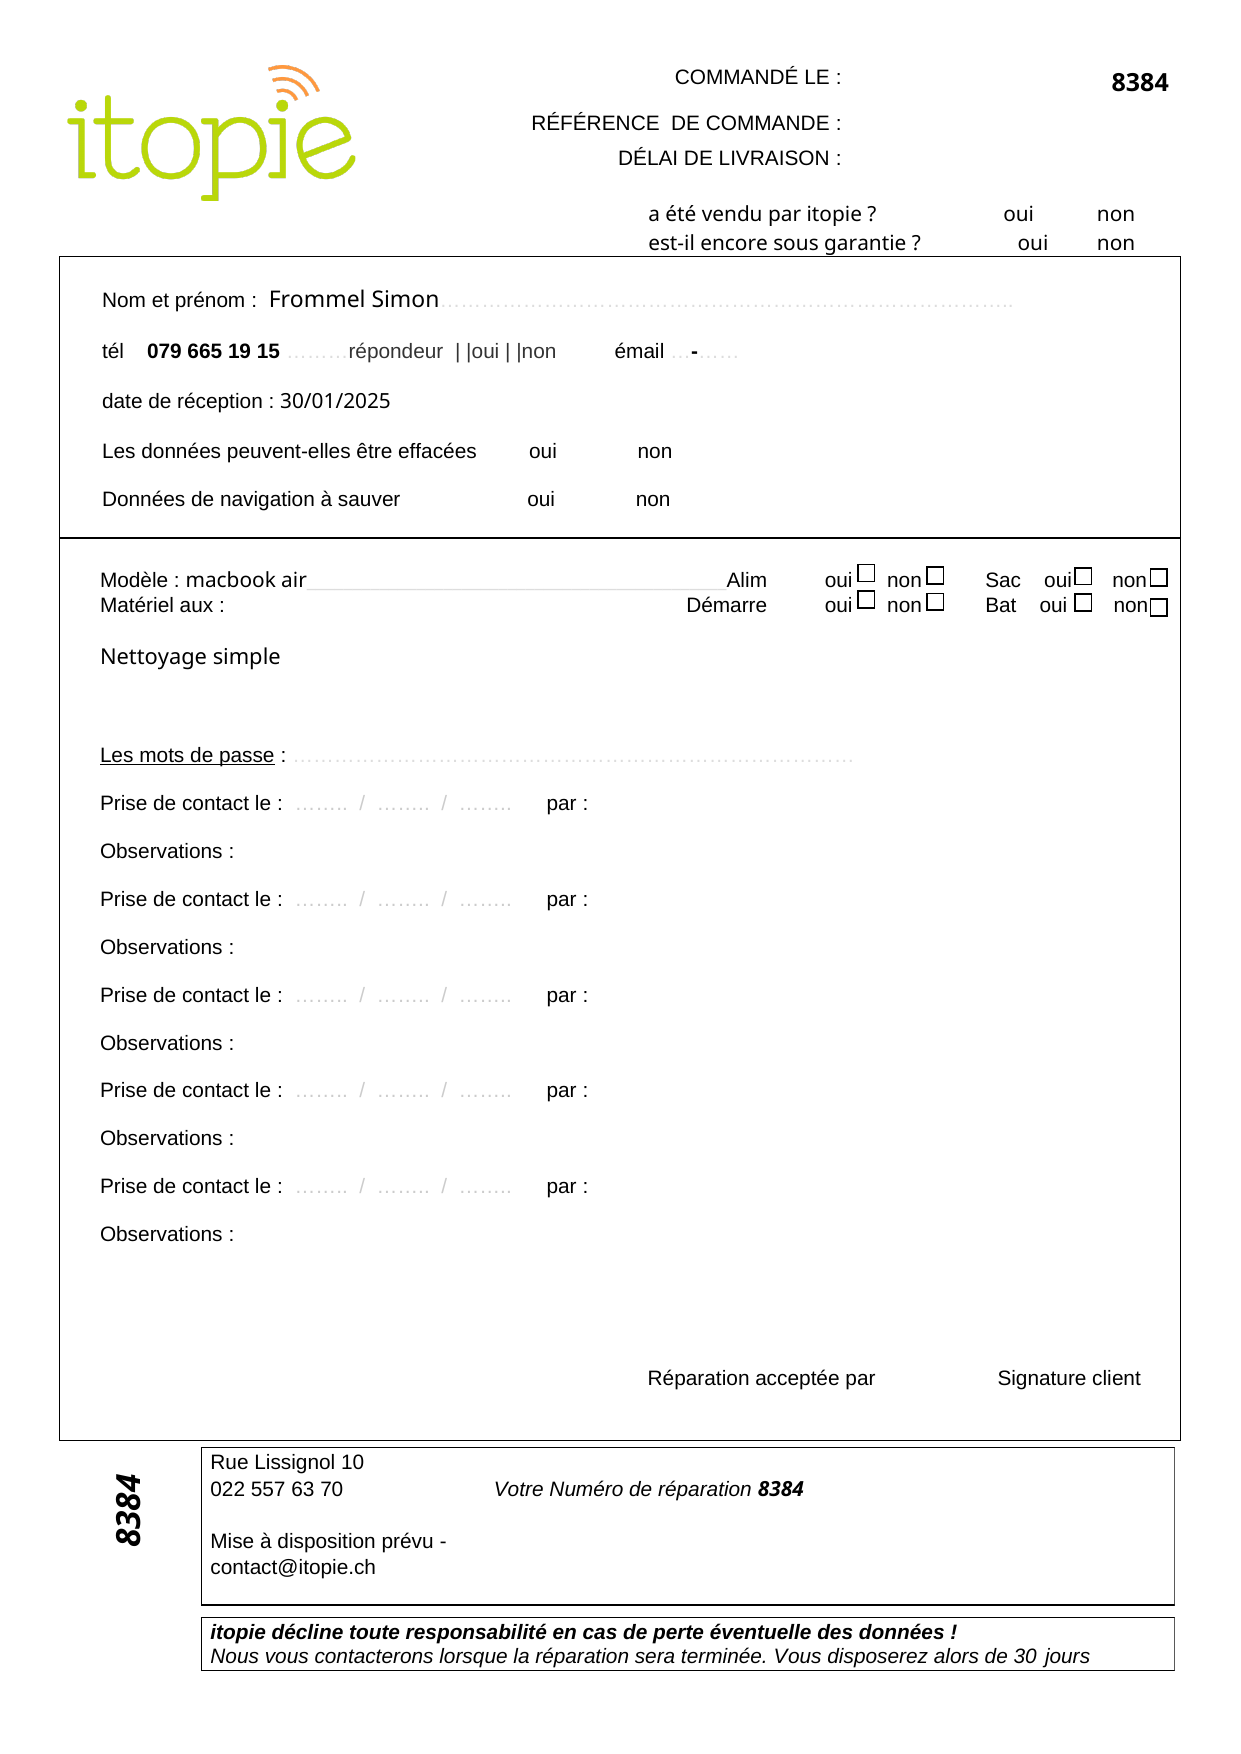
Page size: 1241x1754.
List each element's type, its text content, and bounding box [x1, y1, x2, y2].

picture [67, 65, 356, 201]
text Observations : [60, 1027, 1180, 1054]
table_cell [847, 105, 1180, 140]
text Prise de contact le : …….. / …….. / …….. par : [60, 788, 1180, 815]
table_header COMMANDÉ LE : [490, 59, 847, 104]
table_cell [847, 140, 1180, 175]
text Modèle : macbook air Alim oui non Sac oui non [879, 562, 925, 590]
text a été vendu par itopie ? oui non [59, 199, 1181, 228]
text Nom et prénom : Frommel Simon……………………………………………………………………….. [60, 280, 1180, 314]
text Modèle : macbook air Alim oui non Sac oui non [60, 562, 856, 590]
table_cell DÉLAI DE LIVRAISON : [490, 140, 847, 175]
text date de réception : 30/01/2025 [60, 383, 1180, 415]
table_header Rue Lissignol 10 022 557 63 70 Votre Numéro de réparation 8384 Mise à disposition prévu - contact@itopie.ch [195, 1441, 1180, 1611]
text Observations : [60, 1123, 1180, 1150]
text Observations : [60, 1219, 1180, 1246]
text Observations : [60, 931, 1180, 958]
text Les mots de passe : ……………………………………………………………………… [60, 740, 1180, 767]
text Matériel aux : Démarre oui non Bat oui non [60, 590, 1180, 617]
text Données de navigation à sauver oui non [60, 484, 1180, 511]
table_header 8384 [847, 59, 1180, 104]
text tél 079 665 19 15 ………répondeur | |oui | |non émail …-…… [60, 335, 1180, 362]
text Réparation acceptée par Signature client [60, 1363, 1180, 1390]
text Prise de contact le : …….. / …….. / …….. par : [60, 979, 1180, 1006]
table_header 8384 [59, 1441, 195, 1677]
text est-il encore sous garantie ? oui non [59, 228, 1181, 256]
text Prise de contact le : …….. / …….. / …….. par : [60, 1171, 1180, 1198]
text Observations : [60, 836, 1180, 863]
table_cell RÉFÉRENCE DE COMMANDE : [490, 105, 847, 140]
text Modèle : macbook air Alim oui non Sac oui non [948, 562, 1180, 590]
text Les données peuvent-elles être effacées oui non [60, 436, 1180, 463]
table_cell itopie décline toute responsabilité en cas de perte éventuelle des données ! Nous vous contacterons lorsque la réparation sera terminée. Vous disposerez alors de 30 jours [195, 1611, 1180, 1677]
text Prise de contact le : …….. / …….. / …….. par : [60, 883, 1180, 911]
text Prise de contact le : …….. / …….. / …….. par : [60, 1075, 1180, 1102]
text Nettoyage simple [60, 638, 1180, 671]
